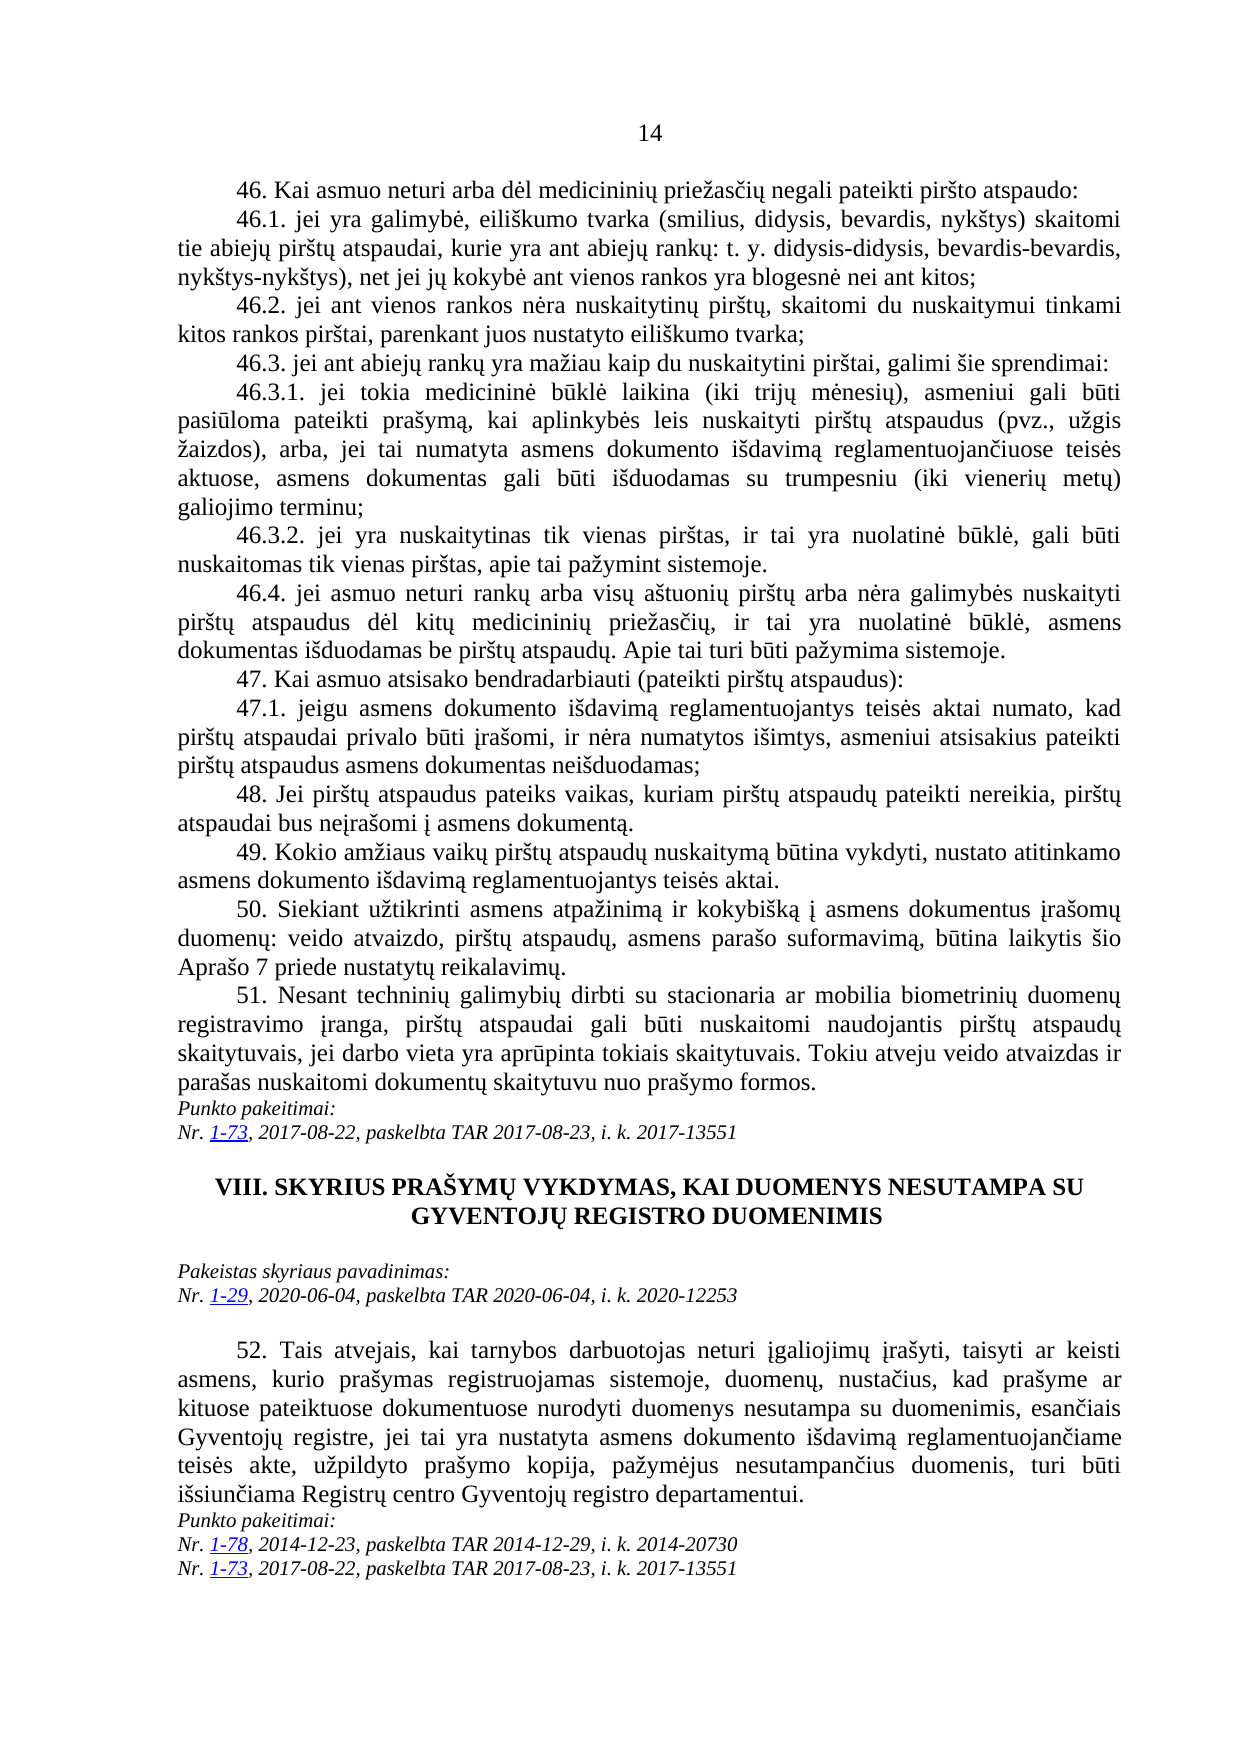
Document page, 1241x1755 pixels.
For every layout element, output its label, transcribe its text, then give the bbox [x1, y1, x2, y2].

text 46.4. jei asmuo neturi rankų arba visų aštuonių pirštų arba nėra galimybės nuskaityti pirštų atspaudus dėl kitų medicininių priežasčių, ir tai yra nuolatinė būklė, asmens dokumentas išduodamas be pirštų atspaudų. Apie tai turi būti pažymima sistemoje. [177, 578, 1122, 664]
text 51. Nesant techninių galimybių dirbti su stacionaria ar mobilia biometrinių duomenų registravimo įranga, pirštų atspaudai gali būti nuskaitomi naudojantis pirštų atspaudų skaitytuvais, jei darbo vieta yra aprūpinta tokiais skaitytuvais. Tokiu atveju veido atvaizdas ir parašas nuskaitomi dokumentų skaitytuvu nuo prašymo formos. [177, 981, 1122, 1096]
text 47.1. jeigu asmens dokumento išdavimą reglamentuojantys teisės aktai numato, kad pirštų atspaudai privalo būti įrašomi, ir nėra numatytos išimtys, asmeniui atsisakius pateikti pirštų atspaudus asmens dokumentas neišduodamas; [177, 693, 1122, 779]
text 46.2. jei ant vienos rankos nėra nuskaitytinų pirštų, skaitomi du nuskaitymui tinkami kitos rankos pirštai, parenkant juos nustatyto eiliškumo tvarka; [177, 291, 1122, 348]
text Punkto pakeitimai: [177, 1096, 1122, 1120]
text 47. Kai asmuo atsisako bendradarbiauti (pateikti pirštų atspaudus): [177, 664, 1122, 693]
text Nr. 1-29, 2020-06-04, paskelbta TAR 2020-06-04, i. k. 2020-12253 [177, 1283, 1122, 1307]
text 46.3. jei ant abiejų rankų yra mažiau kaip du nuskaitytini pirštai, galimi šie sprendimai: [177, 348, 1122, 377]
text 52. Tais atvejais, kai tarnybos darbuotojas neturi įgaliojimų įrašyti, taisyti ar keisti asmens, kurio prašymas registruojamas sistemoje, duomenų, nustačius, kad prašyme ar kituose pateiktuose dokumentuose nurodyti duomenys nesutampa su duomenimis, esančiais Gyventojų registre, jei tai yra nustatyta asmens dokumento išdavimą reglamentuojančiame teisės akte, užpildyto prašymo kopija, pažymėjus nesutampančius duomenis, turi būti išsiunčiama Registrų centro Gyventojų registro departamentui. [177, 1336, 1122, 1508]
text Nr. 1-73, 2017-08-22, paskelbta TAR 2017-08-23, i. k. 2017-13551 [177, 1120, 1122, 1144]
text 46.3.1. jei tokia medicininė būklė laikina (iki trijų mėnesių), asmeniui gali būti pasiūloma pateikti prašymą, kai aplinkybės leis nuskaityti pirštų atspaudus (pvz., užgis žaizdos), arba, jei tai numatyta asmens dokumento išdavimą reglamentuojančiuose teisės aktuose, asmens dokumentas gali būti išduodamas su trumpesniu (iki vienerių metų) galiojimo terminu; [177, 377, 1122, 521]
text 49. Kokio amžiaus vaikų pirštų atspaudų nuskaitymą būtina vykdyti, nustato atitinkamo asmens dokumento išdavimą reglamentuojantys teisės aktai. [177, 837, 1122, 894]
text 46.3.2. jei yra nuskaitytinas tik vienas pirštas, ir tai yra nuolatinė būklė, gali būti nuskaitomas tik vienas pirštas, apie tai pažymint sistemoje. [177, 521, 1122, 578]
text 46. Kai asmuo neturi arba dėl medicininių priežasčių negali pateikti piršto atspaudo: [177, 176, 1122, 204]
text VIII. SKYRIUS PRAŠYMŲ VYKDYMAS, KAI DUOMENYS NESUTAMPA SU GYVENTOJŲ REGISTRO DUOMENIMIS [177, 1172, 1122, 1230]
text Nr. 1-78, 2014-12-23, paskelbta TAR 2014-12-29, i. k. 2014-20730 [177, 1532, 1122, 1556]
text 46.1. jei yra galimybė, eiliškumo tvarka (smilius, didysis, bevardis, nykštys) skaitomi tie abiejų pirštų atspaudai, kurie yra ant abiejų rankų: t. y. didysis-didysis, bevardis-bevardis, nykštys-nykštys), net jei jų kokybė ant vienos rankos yra blogesnė nei ant kitos; [177, 204, 1122, 291]
text 50. Siekiant užtikrinti asmens atpažinimą ir kokybišką į asmens dokumentus įrašomų duomenų: veido atvaizdo, pirštų atspaudų, asmens parašo suformavimą, būtina laikytis šio Aprašo 7 priede nustatytų reikalavimų. [177, 894, 1122, 981]
text 48. Jei pirštų atspaudus pateiks vaikas, kuriam pirštų atspaudų pateikti nereikia, pirštų atspaudai bus neįrašomi į asmens dokumentą. [177, 779, 1122, 837]
text Nr. 1-73, 2017-08-22, paskelbta TAR 2017-08-23, i. k. 2017-13551 [177, 1556, 1122, 1580]
text Pakeistas skyriaus pavadinimas: [177, 1259, 1122, 1283]
text Punkto pakeitimai: [177, 1508, 1122, 1532]
